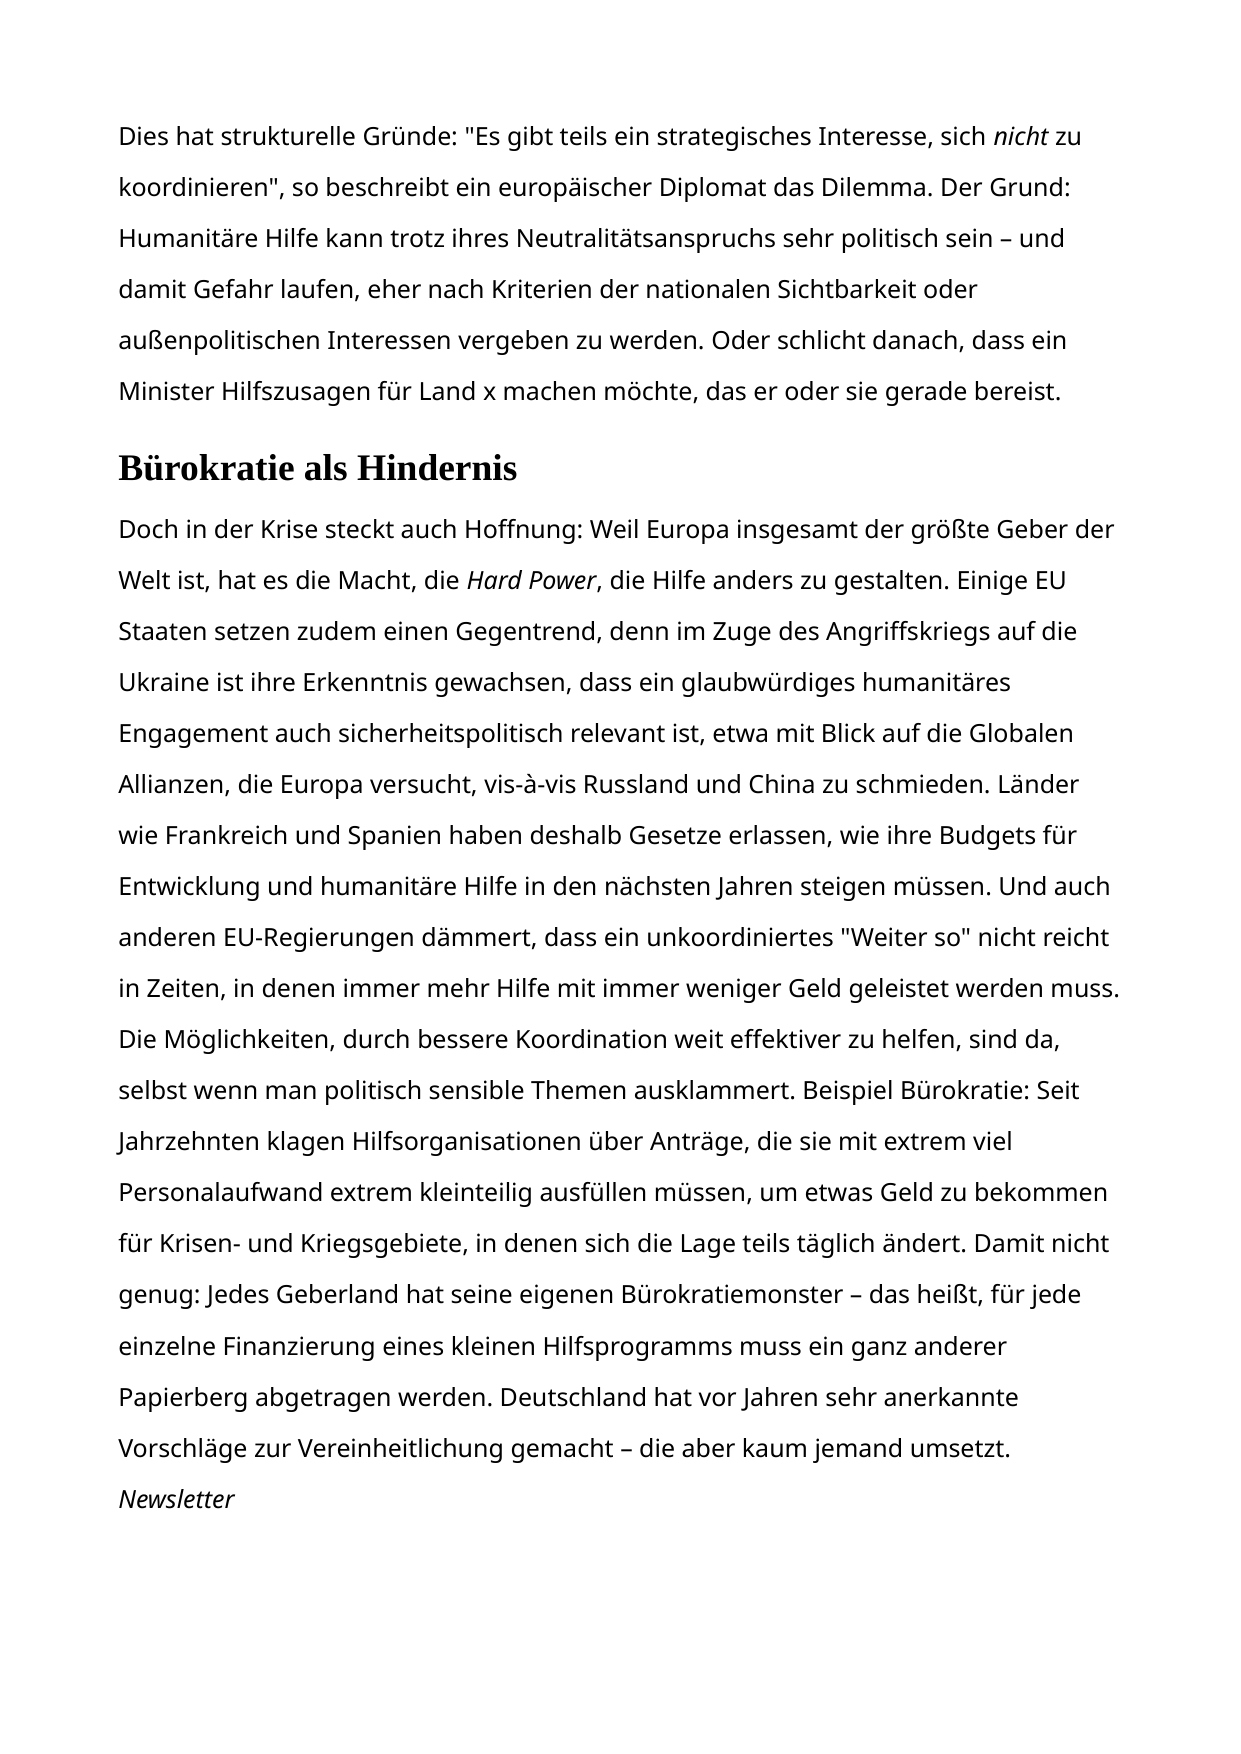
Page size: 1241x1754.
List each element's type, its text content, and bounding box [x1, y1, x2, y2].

text Dies hat strukturelle Gründe: "Es gibt teils ein strategisches Interesse, sich nicht zu koordinieren", so beschreibt ein europäischer Diplomat das Dilemma. Der Grund: Humanitäre Hilfe kann trotz ihres Neutralitätsanspruchs sehr politisch sein – und damit Gefahr laufen, eher nach Kriterien der nationalen Sichtbarkeit oder außenpolitischen Interessen vergeben zu werden. Oder schlicht danach, dass ein Minister Hilfszusagen für Land x machen möchte, das er oder sie gerade bereist. [118, 118, 1122, 407]
subtitle Bürokratie als Hindernis [118, 445, 1122, 488]
text Die Möglichkeiten, durch bessere Koordination weit effektiver zu helfen, sind da, selbst wenn man politisch sensible Themen ausklammert. Beispiel Bürokratie: Seit Jahrzehnten klagen Hilfsorganisationen über Anträge, die sie mit extrem viel Personalaufwand extrem kleinteilig ausfüllen müssen, um etwas Geld zu bekommen für Krisen- und Kriegsgebiete, in denen sich die Lage teils täglich ändert. Damit nicht genug: Jedes Geberland hat seine eigenen Bürokratiemonster – das heißt, für jede einzelne Finanzierung eines kleinen Hilfsprogramms muss ein ganz anderer Papierberg abgetragen werden. Deutschland hat vor Jahren sehr anerkannte Vorschläge zur Vereinheitlichung gemacht – die aber kaum jemand umsetzt. [118, 1022, 1122, 1464]
text Newsletter [118, 1481, 1122, 1515]
text Doch in der Krise steckt auch Hoffnung: Weil Europa insgesamt der größte Geber der Welt ist, hat es die Macht, die Hard Power, die Hilfe anders zu gestalten. Einige EU Staaten setzen zudem einen Gegentrend, denn im Zuge des Angriffskriegs auf die Ukraine ist ihre Erkenntnis gewachsen, dass ein glaubwürdiges humanitäres Engagement auch sicherheitspolitisch relevant ist, etwa mit Blick auf die Globalen Allianzen, die Europa versucht, vis-à-vis Russland und China zu schmieden. Länder wie Frankreich und Spanien haben deshalb Gesetze erlassen, wie ihre Budgets für Entwicklung und humanitäre Hilfe in den nächsten Jahren steigen müssen. Und auch anderen EU-Regierungen dämmert, dass ein unkoordiniertes "Weiter so" nicht reicht in Zeiten, in denen immer mehr Hilfe mit immer weniger Geld geleistet werden muss. [118, 512, 1122, 1005]
